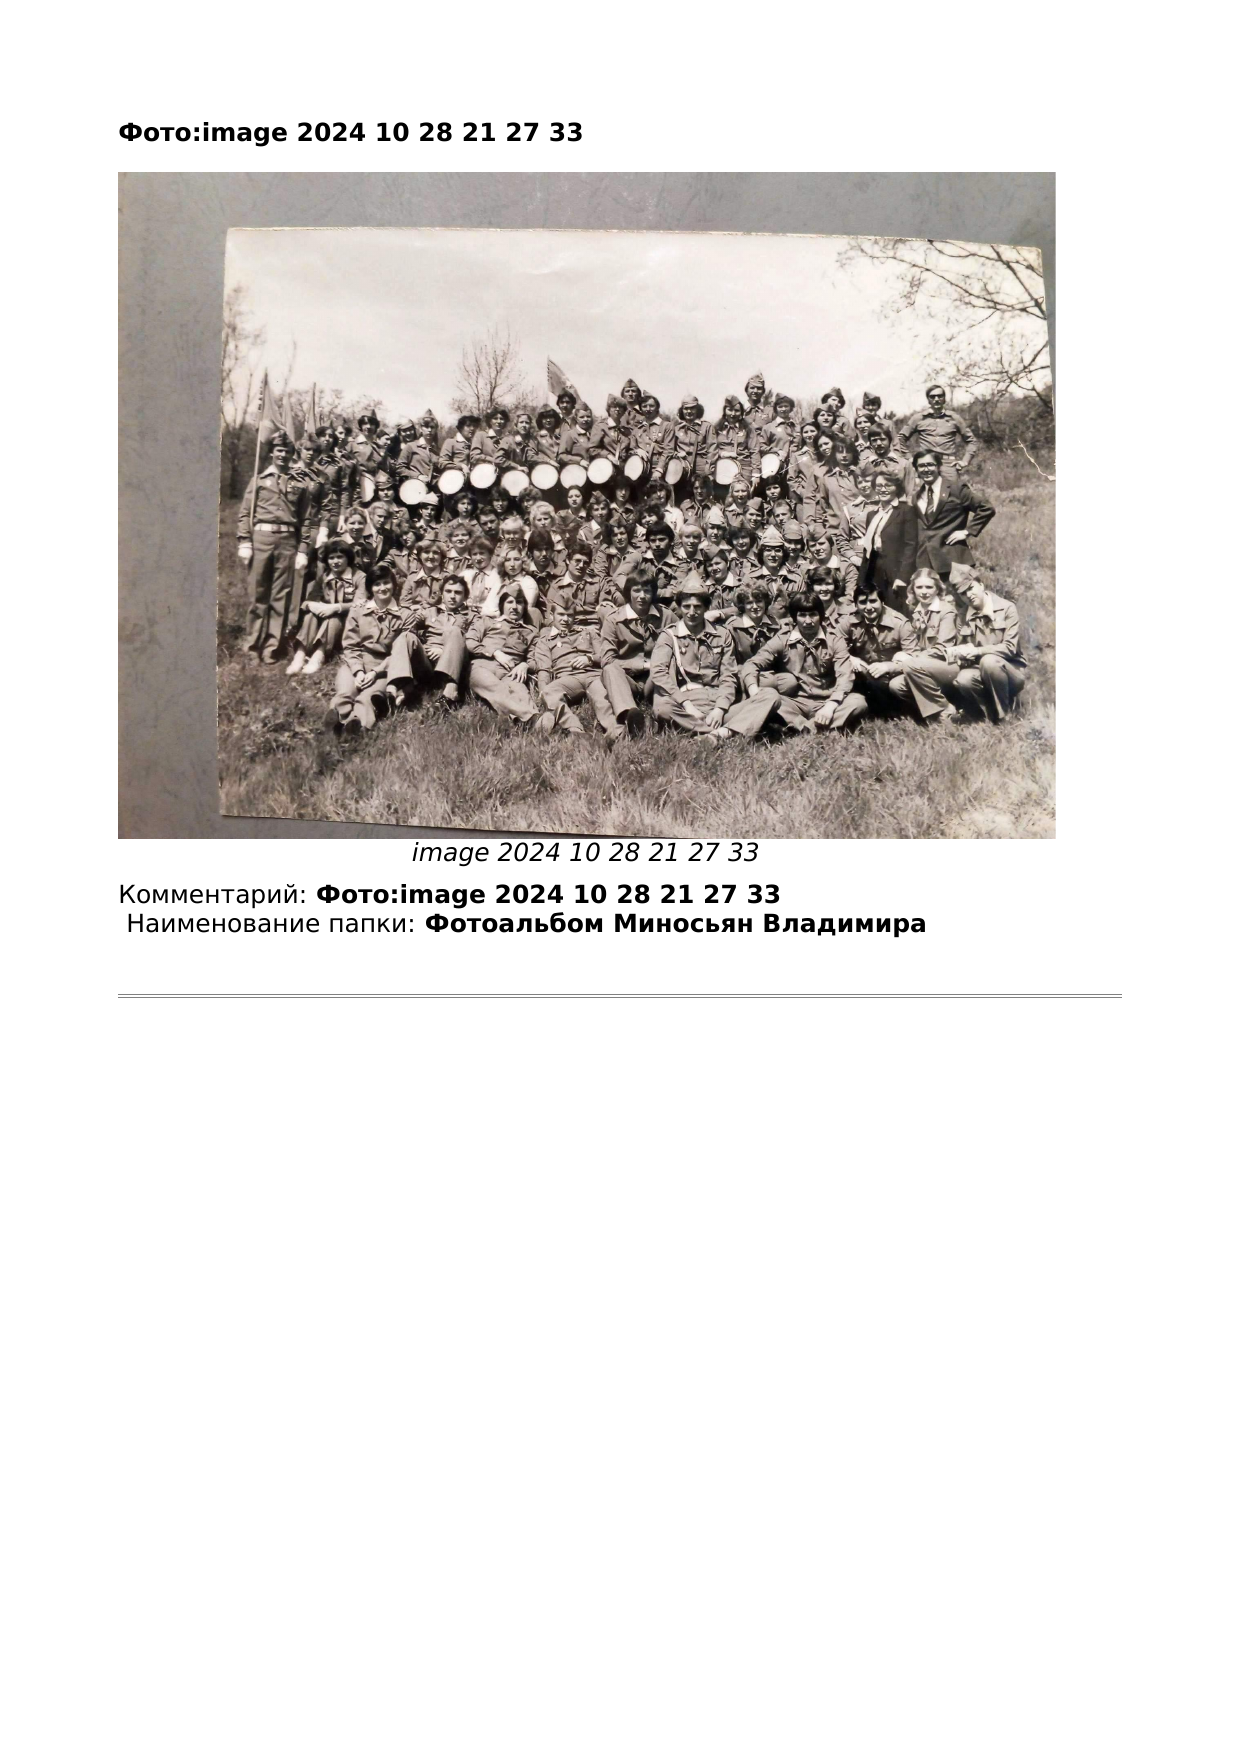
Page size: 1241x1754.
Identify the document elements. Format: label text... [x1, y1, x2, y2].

subtitle Фото:image 2024 10 28 21 27 33 [118, 118, 1122, 147]
text Комментарий: Фото:image 2024 10 28 21 27 33 Наименование папки: Фотоальбом Миносьян Владимира [118, 880, 1122, 967]
text image 2024 10 28 21 27 33 [118, 839, 1056, 867]
picture [118, 172, 1056, 839]
